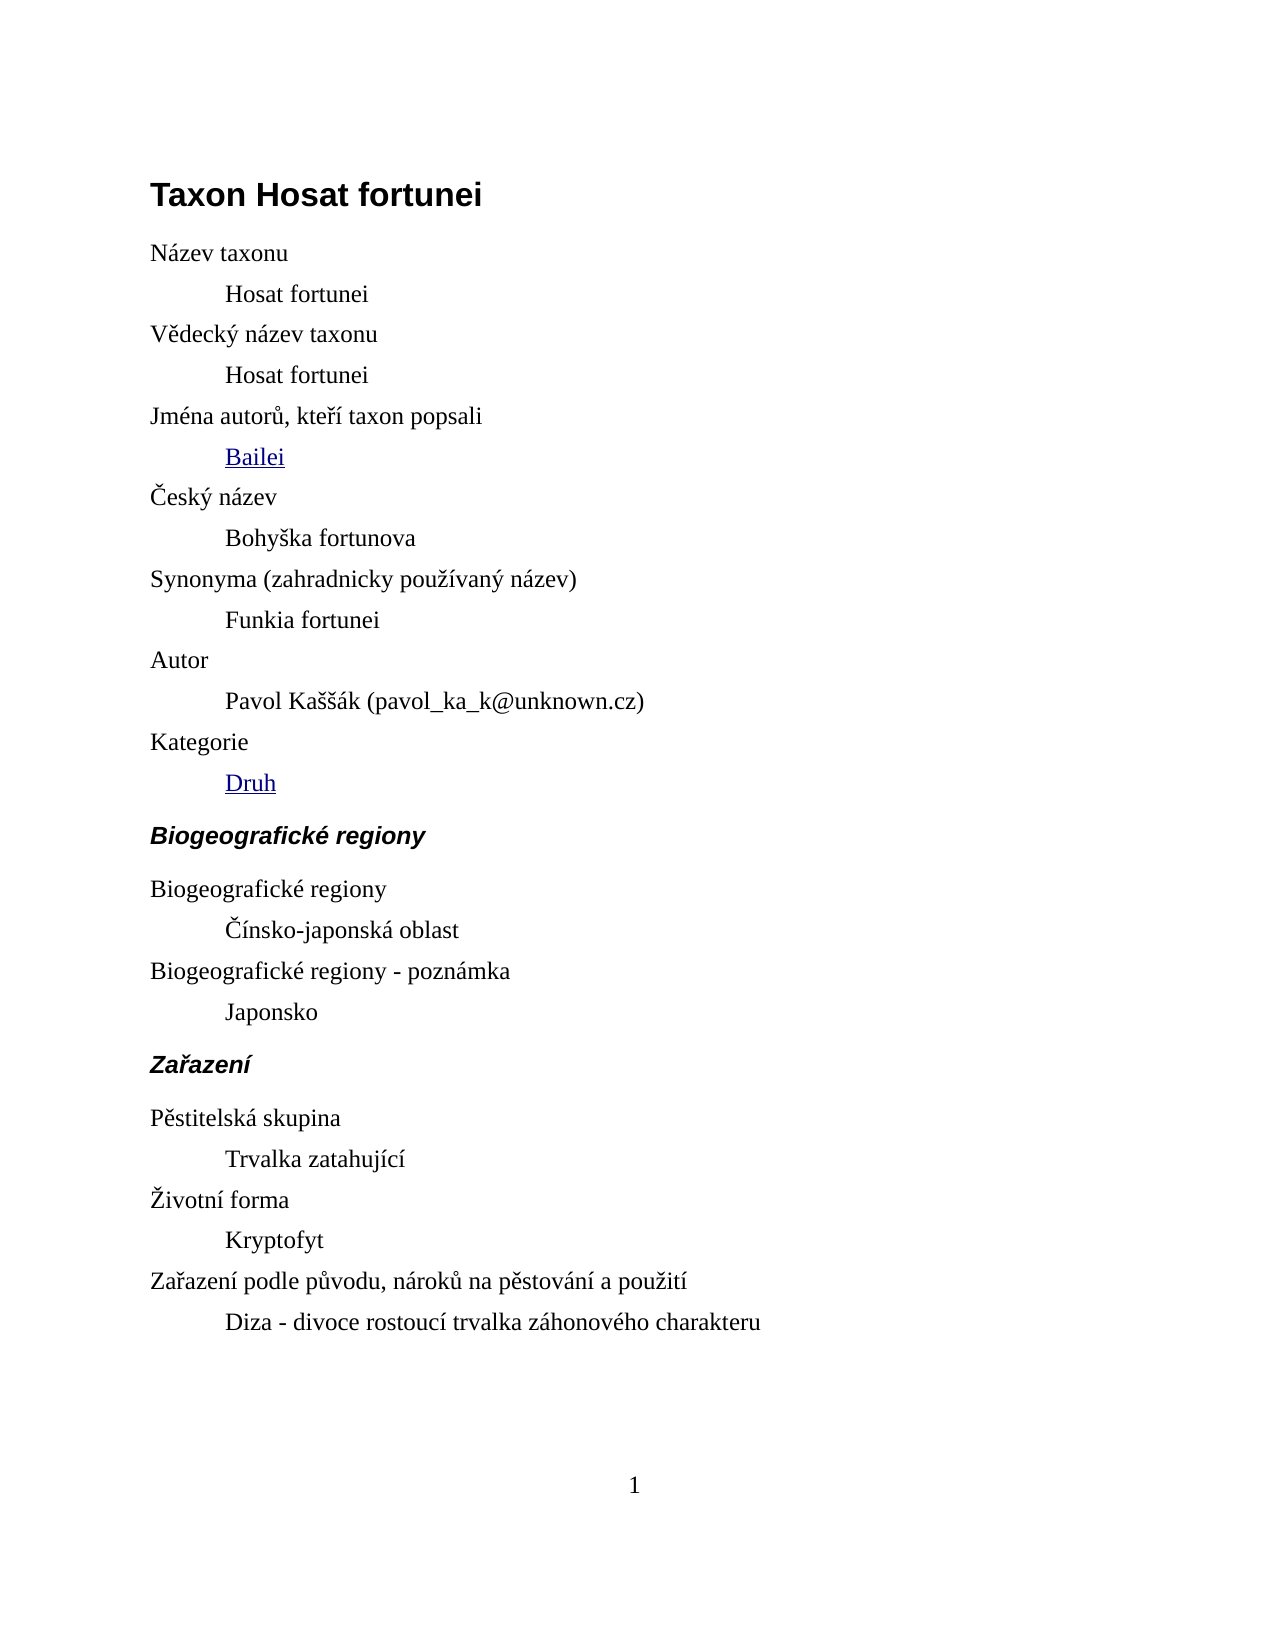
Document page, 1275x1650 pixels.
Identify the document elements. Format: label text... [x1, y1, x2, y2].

text Kategorie [150, 727, 1125, 756]
text Bailei [225, 442, 1125, 471]
text Biogeografické regiony [150, 874, 1125, 903]
text Autor [150, 645, 1125, 674]
text Synonyma (zahradnicky používaný název) [150, 564, 1125, 593]
text Trvalka zatahující [225, 1144, 1125, 1173]
text Diza - divoce rostoucí trvalka záhonového charakteru [225, 1307, 1125, 1336]
text Japonsko [225, 997, 1125, 1025]
text Bohyška fortunova [225, 523, 1125, 552]
subtitle Biogeografické regiony [150, 821, 1125, 850]
text Pavol Kaššák (pavol_ka_k@unknown.cz) [225, 686, 1125, 715]
text Kryptofyt [225, 1226, 1125, 1254]
text Název taxonu [150, 238, 1125, 267]
text Pěstitelská skupina [150, 1103, 1125, 1132]
text Hosat fortunei [225, 360, 1125, 389]
text Biogeografické regiony - poznámka [150, 956, 1125, 984]
text Životní forma [150, 1185, 1125, 1213]
text Druh [225, 768, 1125, 796]
text Hosat fortunei [225, 279, 1125, 308]
subtitle Zařazení [150, 1050, 1125, 1079]
text Jména autorů, kteří taxon popsali [150, 401, 1125, 430]
text Funkia fortunei [225, 605, 1125, 633]
subtitle Taxon Hosat fortunei [150, 175, 1125, 214]
text Zařazení podle původu, nároků na pěstování a použití [150, 1266, 1125, 1295]
text Čínsko-japonská oblast [225, 915, 1125, 944]
text Český název [150, 482, 1125, 511]
text Vědecký název taxonu [150, 319, 1125, 348]
